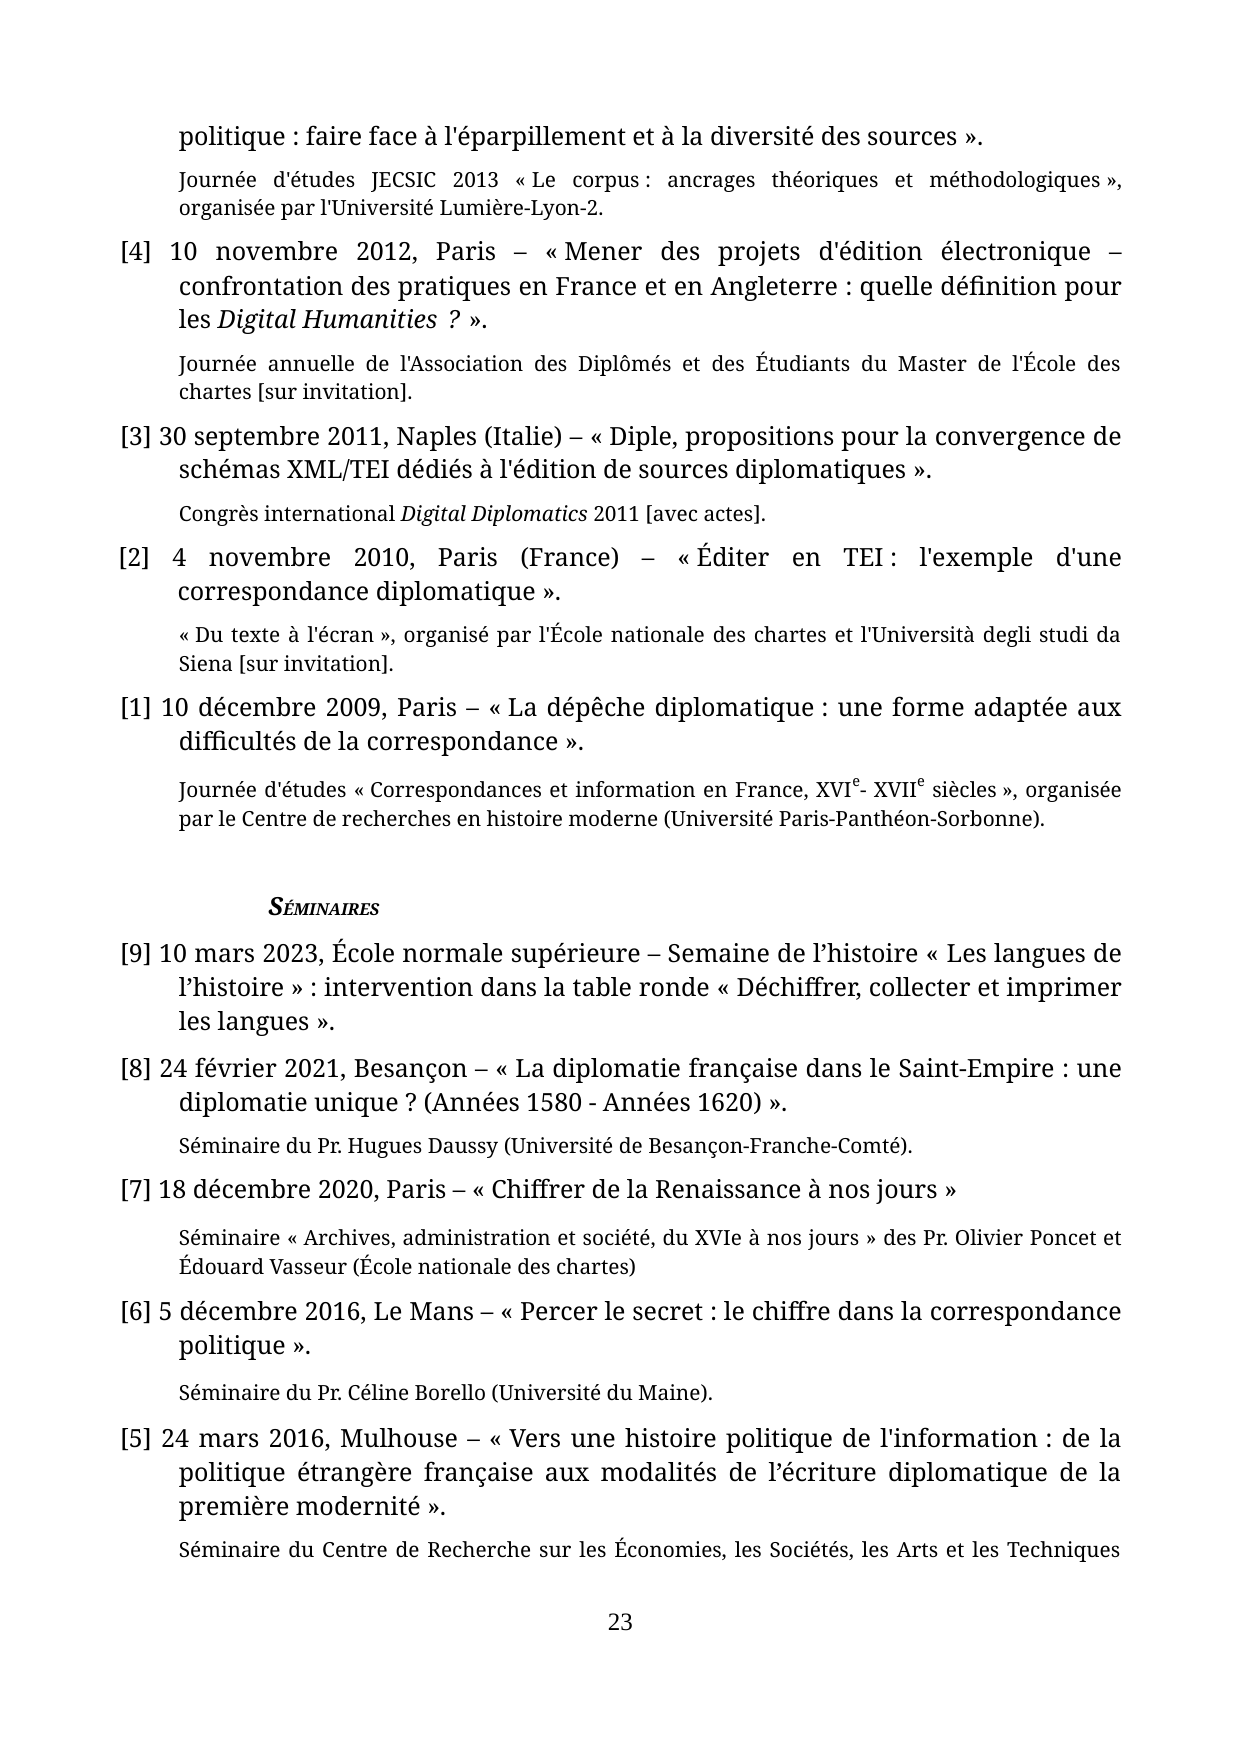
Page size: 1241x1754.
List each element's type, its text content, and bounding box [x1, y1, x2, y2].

text Séminaire du Pr. Hugues Daussy (Université de Besançon-Franche-Comté). [120, 1131, 1122, 1159]
text [2] 4 novembre 2010, Paris (France) – « Éditer en TEI : l'exemple d'une correspondance diplomatique ». [118, 540, 1122, 608]
text politique : faire face à l'éparpillement et à la diversité des sources ». [120, 118, 1122, 152]
text [9] 10 mars 2023, École normale supérieure – Semaine de l’histoire « Les langues de l’histoire » : intervention dans la table ronde « Déchiffrer, collecter et imprimer les langues ». [120, 936, 1122, 1038]
text « Du texte à l'écran », organisé par l'École nationale des chartes et l'Università degli studi da Siena [sur invitation]. [120, 620, 1122, 677]
text [3] 30 septembre 2011, Naples (Italie) – « Diple, propositions pour la convergence de schémas XML/TEI dédiés à l'édition de sources diplomatiques ». [120, 418, 1122, 486]
text [5] 24 mars 2016, Mulhouse – « Vers une histoire politique de l'information : de la politique étrangère française aux modalités de l’écriture diplomatique de la première modernité ». [120, 1421, 1122, 1523]
text Journée d'études « Correspondances et information en France, XVIe- XVIIe siècles », organisée par le Centre de recherches en histoire moderne (Université Paris-Panthéon-Sorbonne). [120, 770, 1122, 833]
text Séminaire du Pr. Céline Borello (Université du Maine). [120, 1374, 1122, 1408]
text Congrès international Digital Diplomatics 2011 [avec actes]. [120, 499, 1122, 527]
text Séminaires [118, 889, 1122, 923]
text Journée annuelle de l'Association des Diplômés et des Étudiants du Master de l'École des chartes [sur invitation]. [120, 349, 1122, 406]
text [4] 10 novembre 2012, Paris – « Mener des projets d'édition électronique – confrontation des pratiques en France et en Angleterre : quelle définition pour les Digital Humanities ? ». [120, 234, 1122, 336]
text Séminaire « Archives, administration et société, du XVIe à nos jours » des Pr. Olivier Poncet et Édouard Vasseur (École nationale des chartes) [120, 1218, 1122, 1281]
text Journée d'études JECSIC 2013 « Le corpus : ancrages théoriques et méthodologiques », organisée par l'Université Lumière-Lyon-2. [120, 165, 1122, 222]
text [7] 18 décembre 2020, Paris – « Chiffrer de la Renaissance à nos jours » [120, 1172, 1122, 1206]
text [8] 24 février 2021, Besançon – « La diplomatie française dans le Saint-Empire : une diplomatie unique ? (Années 1580 - Années 1620) ». [120, 1050, 1122, 1118]
text Séminaire du Centre de Recherche sur les Économies, les Sociétés, les Arts et les Techniques [120, 1535, 1122, 1564]
text [6] 5 décembre 2016, Le Mans – « Percer le secret : le chiffre dans la correspondance politique ». [120, 1293, 1122, 1362]
text [1] 10 décembre 2009, Paris – « La dépêche diplomatique : une forme adaptée aux difficultés de la correspondance ». [120, 690, 1122, 758]
